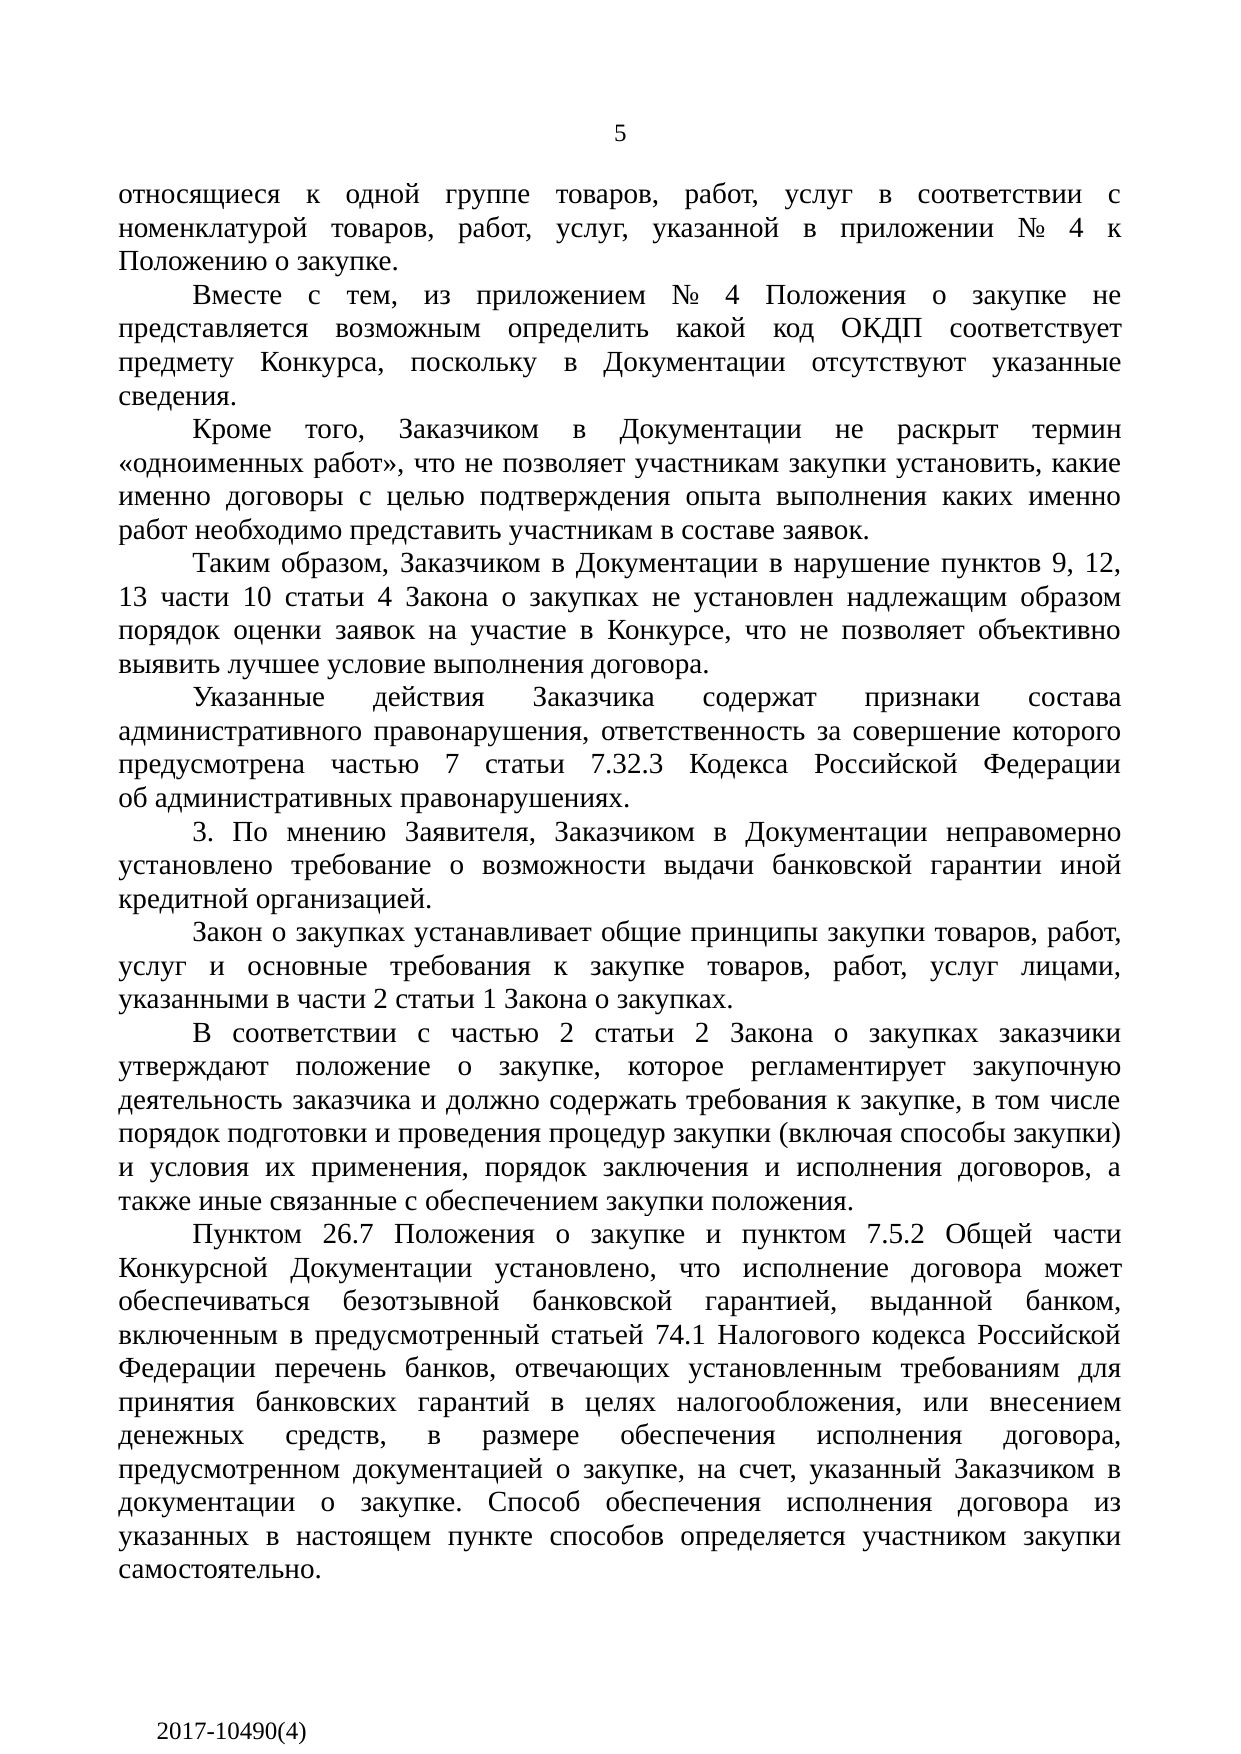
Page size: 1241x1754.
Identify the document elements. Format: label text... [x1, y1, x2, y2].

text 3. По мнению Заявителя, Заказчиком в Документации неправомерно установлено требование о возможности выдачи банковской гарантии иной кредитной организацией. [118, 814, 1122, 914]
text относящиеся к одной группе товаров, работ, услуг в соответствии с номенклатурой товаров, работ, услуг, указанной в приложении № 4 к Положению о закупке. [118, 176, 1122, 277]
text Пунктом 26.7 Положения о закупке и пунктом 7.5.2 Общей части Конкурсной Документации установлено, что исполнение договора может обеспечиваться безотзывной банковской гарантией, выданной банком, включенным в предусмотренный статьей 74.1 Налогового кодекса Российской Федерации перечень банков, отвечающих установленным требованиям для принятия банковских гарантий в целях налогообложения, или внесением денежных средств, в размере обеспечения исполнения договора, предусмотренном документацией о закупке, на счет, указанный Заказчиком в документации о закупке. Способ обеспечения исполнения договора из указанных в настоящем пункте способов определяется участником закупки самостоятельно. [118, 1216, 1122, 1585]
text Указанные действия Заказчика содержат признаки состава административного правонарушения, ответственность за совершение которого предусмотрена частью 7 статьи 7.32.3 Кодекса Российской Федерации об административных правонарушениях. [118, 679, 1122, 814]
text Вместе с тем, из приложением № 4 Положения о закупке не представляется возможным определить какой код ОКДП соответствует предмету Конкурса, поскольку в Документации отсутствуют указанные сведения. [118, 277, 1122, 411]
text Таким образом, Заказчиком в Документации в нарушение пунктов 9, 12, 13 части 10 статьи 4 Закона о закупках не установлен надлежащим образом порядок оценки заявок на участие в Конкурсе, что не позволяет объективно выявить лучшее условие выполнения договора. [118, 545, 1122, 679]
text В соответствии с частью 2 статьи 2 Закона о закупках заказчики утверждают положение о закупке, которое регламентирует закупочную деятельность заказчика и должно содержать требования к закупке, в том числе порядок подготовки и проведения процедур закупки (включая способы закупки) и условия их применения, порядок заключения и исполнения договоров, а также иные связанные с обеспечением закупки положения. [118, 1015, 1122, 1216]
text Кроме того, Заказчиком в Документации не раскрыт термин «одноименных работ», что не позволяет участникам закупки установить, какие именно договоры с целью подтверждения опыта выполнения каких именно работ необходимо представить участникам в составе заявок. [118, 411, 1122, 545]
text Закон о закупках устанавливает общие принципы закупки товаров, работ, услуг и основные требования к закупке товаров, работ, услуг лицами, указанными в части 2 статьи 1 Закона о закупках. [118, 914, 1122, 1015]
